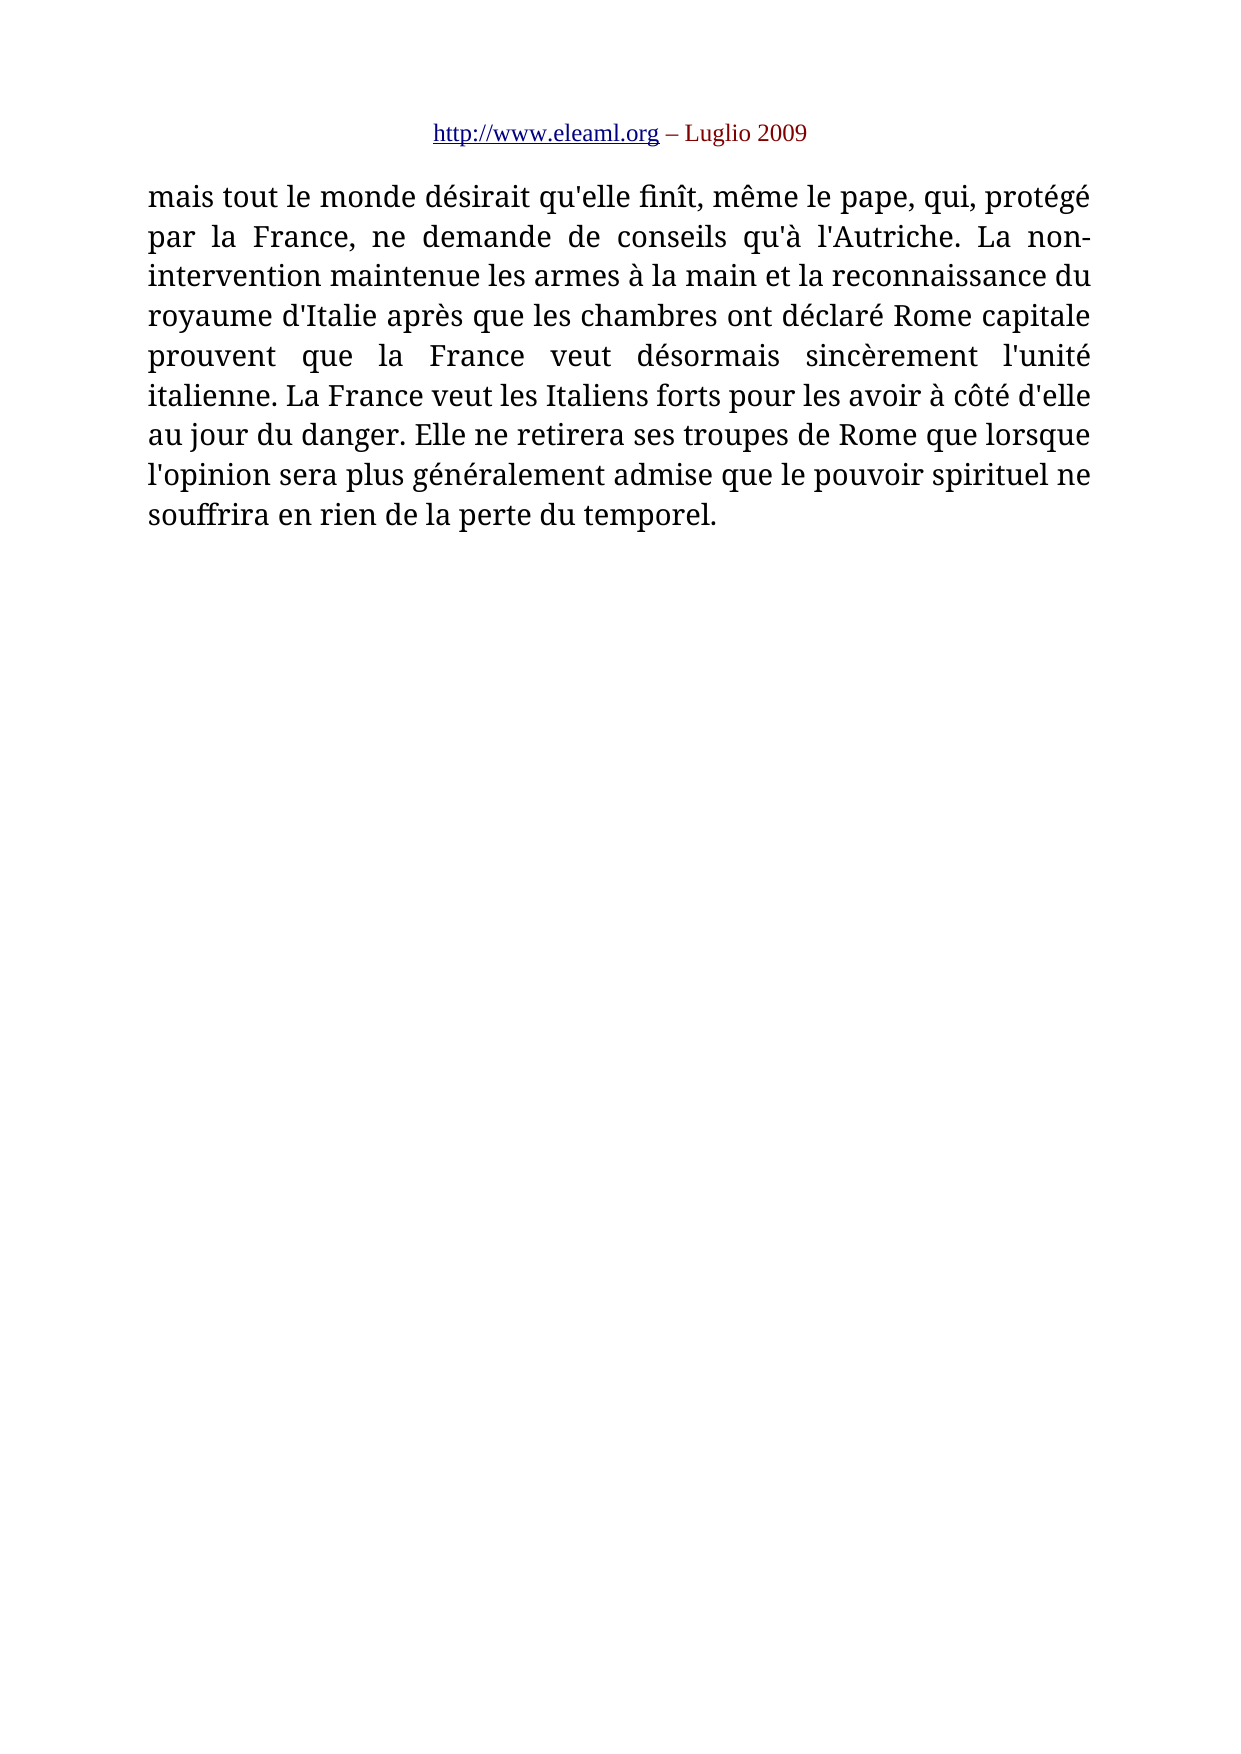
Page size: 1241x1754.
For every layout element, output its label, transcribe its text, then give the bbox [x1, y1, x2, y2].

text mais tout le monde désirait qu'elle finît, même le pape, qui, protégé par la France, ne demande de conseils qu'à l'Autriche. La non-intervention maintenue les armes à la main et la reconnaissance du royaume d'Italie après que les chambres ont déclaré Rome capitale prouvent que la France veut désormais sincèrement l'unité italienne. La France veut les Italiens forts pour les avoir à côté d'elle au jour du danger. Elle ne retirera ses troupes de Rome que lorsque l'opinion sera plus généralement admise que le pouvoir spirituel ne souffrira en rien de la perte du temporel. [148, 176, 1093, 533]
